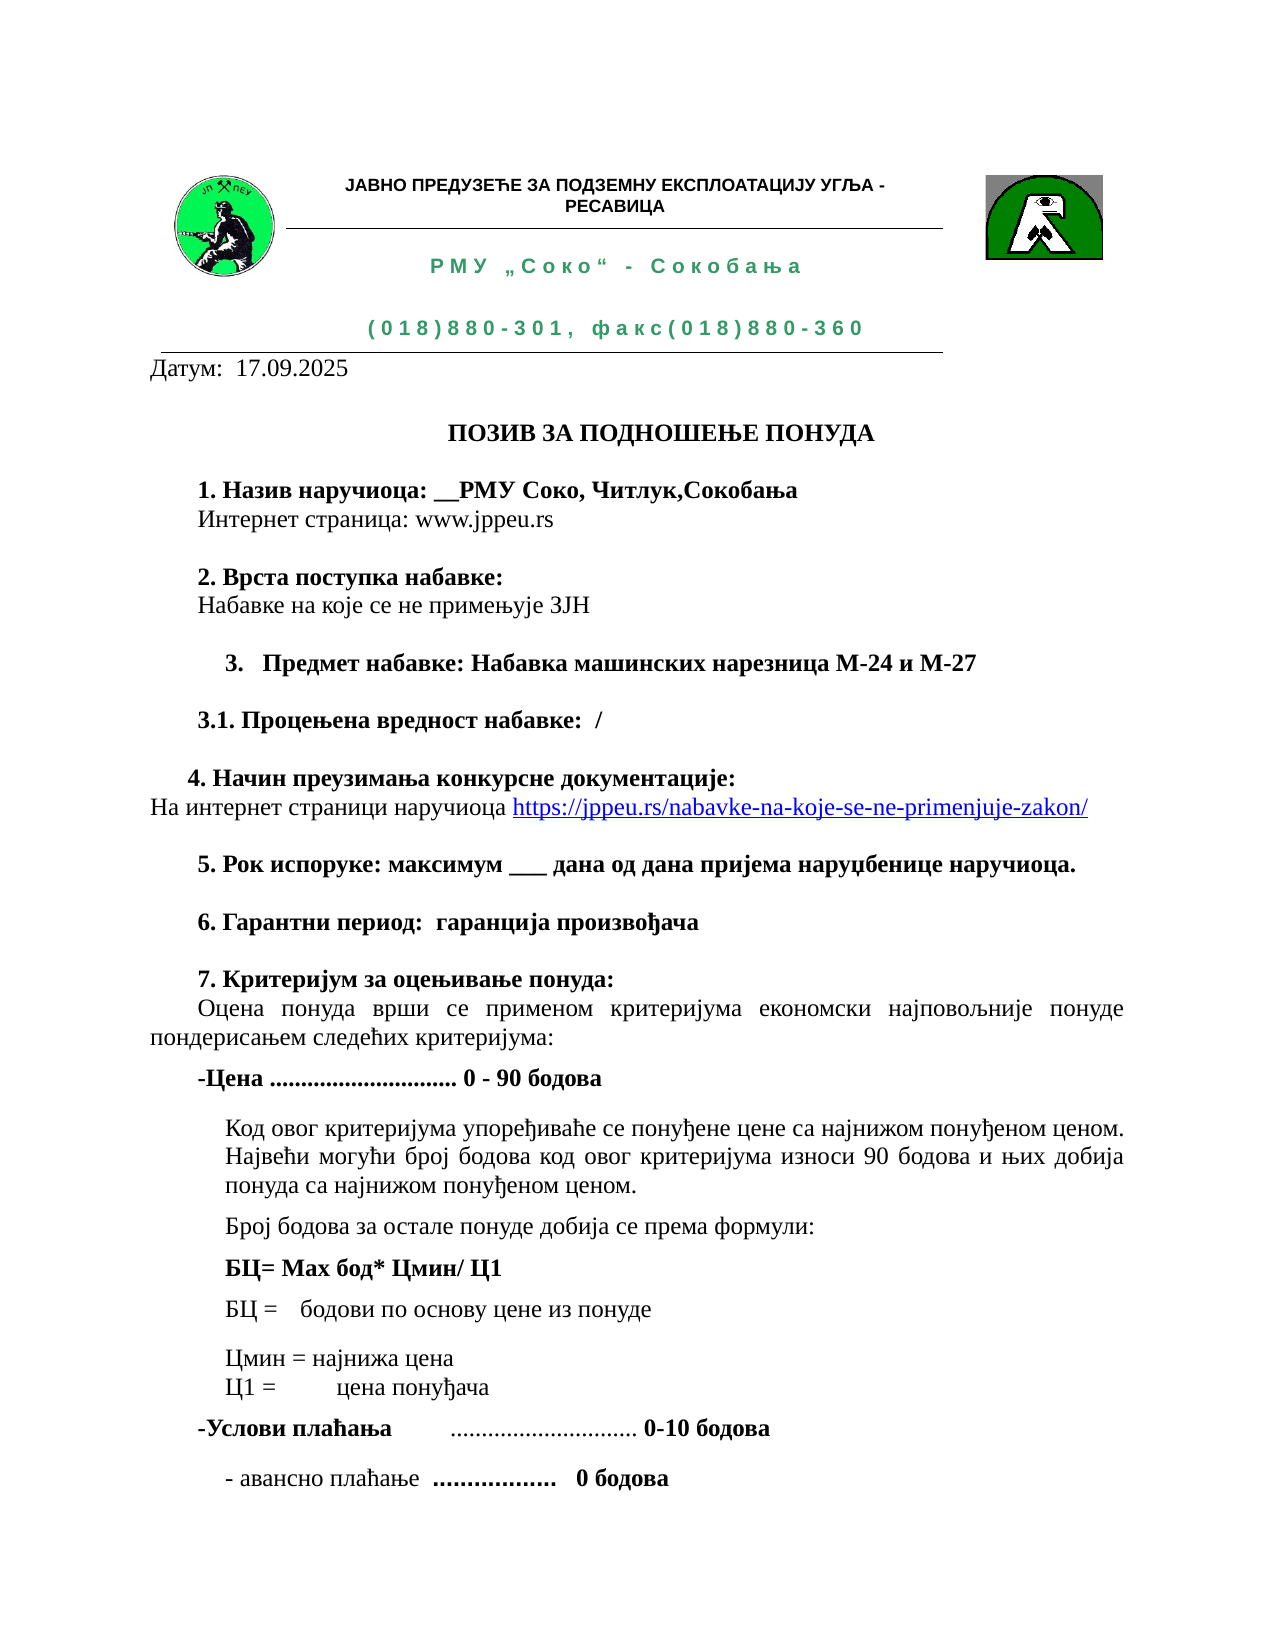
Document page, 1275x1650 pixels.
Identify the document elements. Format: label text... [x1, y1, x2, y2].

text Код овог критеријума упоређиваће се понуђене цене са најнижом понуђеном ценом. Највећи могући број бодова код овог критеријума износи 90 бодова и њих добија понуда са најнижом понуђеном ценом. [225, 1113, 1125, 1199]
text ПОЗИВ ЗА ПОДНОШЕЊЕ ПОНУДА [150, 418, 1125, 447]
text Интернет страница: www.jppeu.rs [150, 504, 1125, 533]
text 3.1. Процењена вредност набавке: / [150, 706, 1125, 734]
list Предмет набавке: Набавка машинских нарезница М-24 и М-27 [225, 648, 1125, 677]
text Цмин = најнижа цена [225, 1343, 1125, 1372]
text БЦ = бодови по основу цене из понуде [225, 1294, 1125, 1323]
picture [173, 175, 275, 277]
text -Цена .............................. 0 - 90 бодова [150, 1063, 1125, 1092]
text 6. Гарантни период: гаранција произвођача [150, 907, 1125, 936]
text 1. Назив наручиоца: __РМУ Соко, Читлук,Сокобања [150, 476, 1125, 504]
text 7. Критеријум за оцењивање понуда: [150, 964, 1125, 993]
text Ц1 = цена понуђача [225, 1372, 1125, 1401]
table_header ЈАВНО ПРЕДУЗЕЋЕ ЗА ПОДЗЕМНУ ЕКСПЛОАТАЦИЈУ УГЉА - РЕСАВИЦА [286, 150, 943, 228]
table_cell РМУ „Соко“ - Сокобања (018)880-301, факс(018)880-360 [286, 229, 943, 352]
picture [985, 175, 1103, 260]
table_header [161, 150, 286, 352]
text Број бодова за остале понуде добија се према формули: [225, 1211, 1125, 1240]
text Датум: 17.09.2025 [150, 353, 1125, 382]
text -Услови плаћања .............................. 0-10 бодова [150, 1413, 1125, 1442]
text 4. Начин преузимања конкурсне документације: [150, 763, 1125, 792]
text На интернет страници наручиоца https://jppeu.rs/nabavke-na-koje-se-ne-primenjuje-zakon/ [150, 792, 1125, 821]
table_header [943, 150, 1145, 352]
text 2. Врста поступка набавке: [150, 562, 1125, 591]
text Оцена понуда врши се применом критеријума економски најповољније понуде пондерисањем следећих критеријума: [150, 993, 1125, 1051]
text - авансно плаћање .................. 0 бодова [225, 1463, 1125, 1492]
text 5. Рок испоруке: максимум ___ дана од дана пријема наруџбенице наручиоца. [150, 849, 1125, 878]
text Набавке на које се не примењује ЗЈН [150, 591, 1125, 619]
text БЦ= Маx бод* Цмин/ Ц1 [225, 1253, 1125, 1281]
